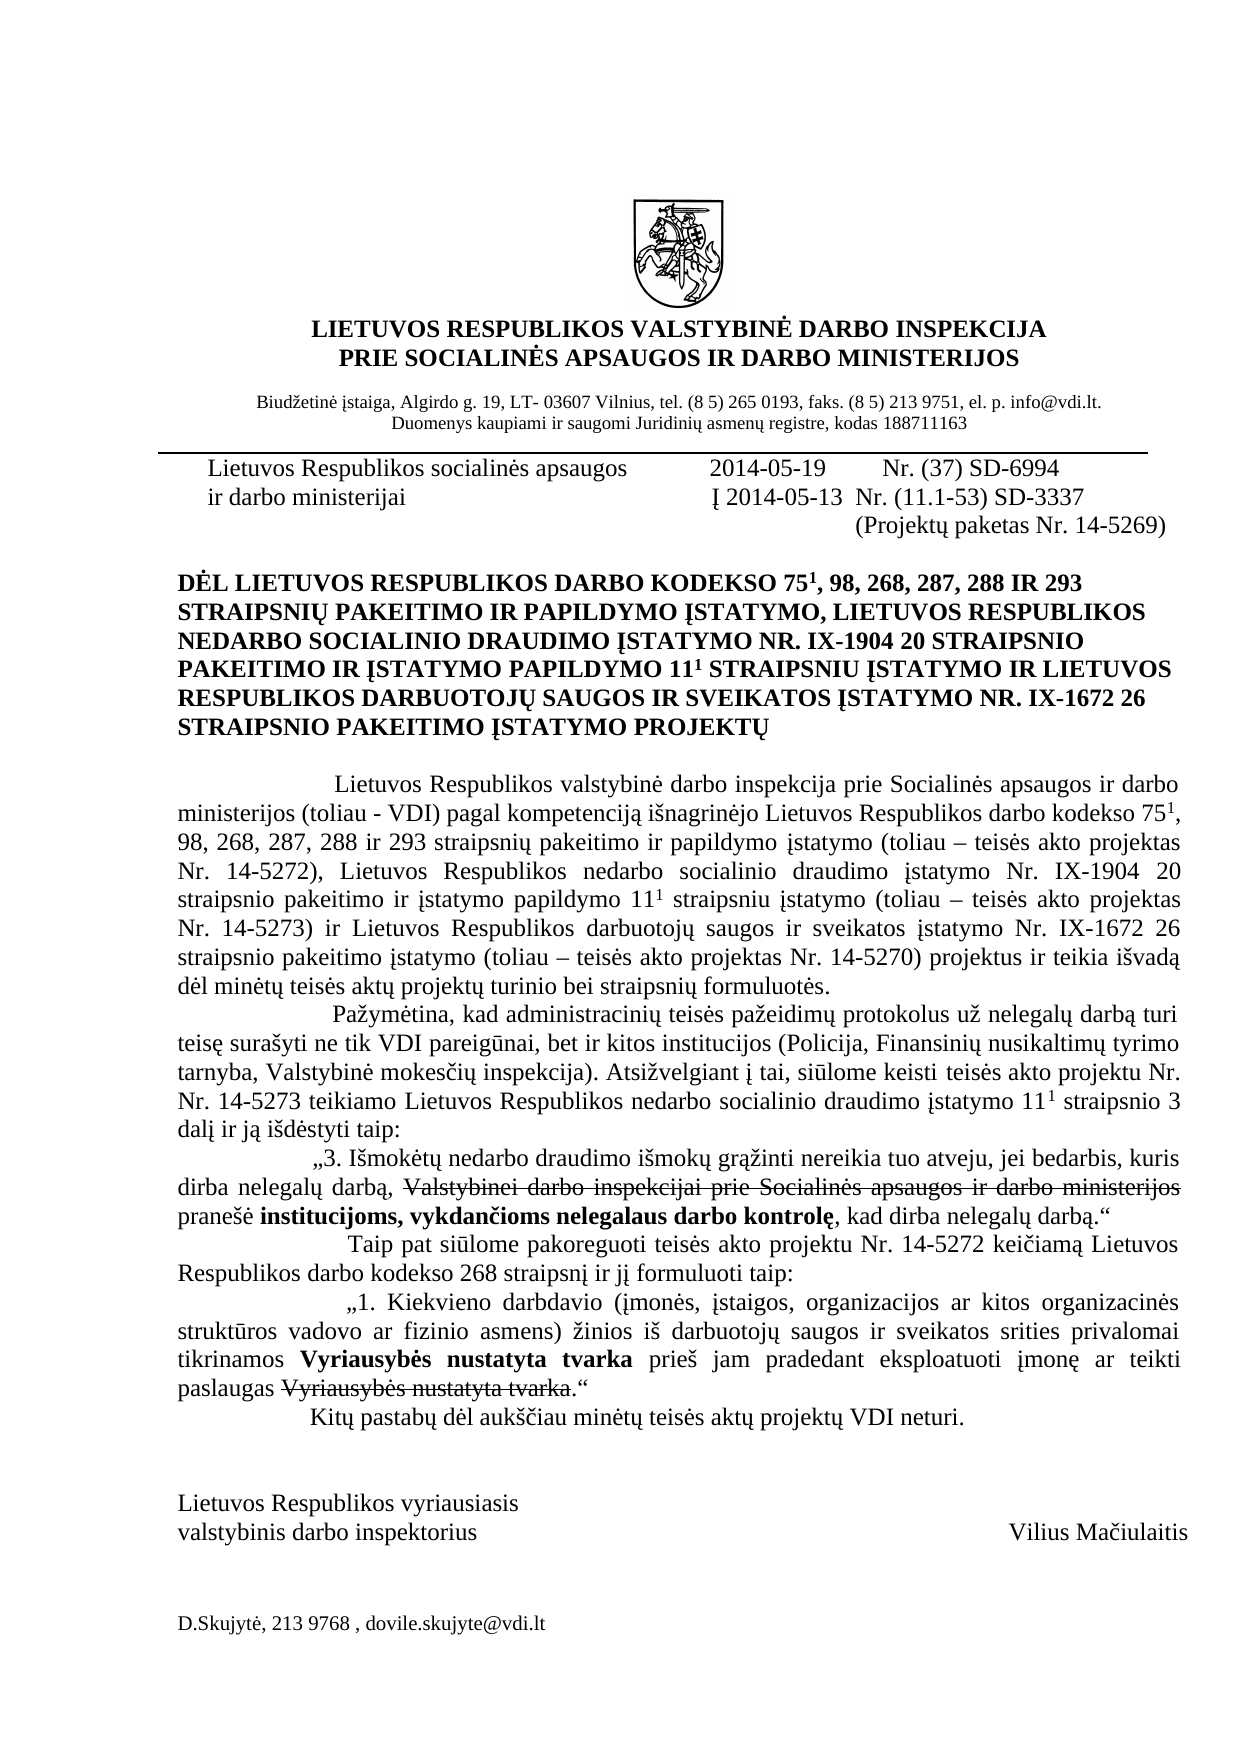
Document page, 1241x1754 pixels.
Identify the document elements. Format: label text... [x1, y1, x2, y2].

text „3. Išmokėtų nedarbo draudimo išmokų grąžinti nereikia tuo atveju, jei bedarbis, kuris dirba nelegalų darbą, Valstybinei darbo inspekcijai prie Socialinės apsaugos ir darbo ministerijos pranešė institucijoms, vykdančioms nelegalaus darbo kontrolę, kad dirba nelegalų darbą.“ [177, 1143, 1181, 1229]
text Pažymėtina, kad administracinių teisės pažeidimų protokolus už nelegalų darbą turi teisę surašyti ne tik VDI pareigūnai, bet ir kitos institucijos (Policija, Finansinių nusikaltimų tyrimo tarnyba, Valstybinė mokesčių inspekcija). Atsižvelgiant į tai, siūlome keisti teisės akto projektu Nr. Nr. 14-5273 teikiamo Lietuvos Respublikos nedarbo socialinio draudimo įstatymo 111 straipsnio 3 dalį ir ją išdėstyti taip: [177, 999, 1181, 1143]
text Duomenys kaupiami ir saugomi Juridinių asmenų registre, kodas 188711163 [177, 412, 1181, 434]
table_header Lietuvos Respublikos socialinės apsaugos ir darbo ministerijai [177, 454, 694, 539]
text Kitų pastabų dėl aukščiau minėtų teisės aktų projektų VDI neturi. [177, 1402, 1181, 1431]
table_header [177, 434, 694, 452]
text PRIE SOCIALINĖS APSAUGOS IR DARBO MINISTERIJOS [177, 343, 1181, 371]
text Taip pat siūlome pakoreguoti teisės akto projektu Nr. 14-5272 keičiamą Lietuvos Respublikos darbo kodekso 268 straipsnį ir jį formuluoti taip: [177, 1229, 1181, 1287]
text Lietuvos Respublikos vyriausiasis [177, 1488, 1181, 1517]
text Biudžetinė įstaiga, Algirdo g. 19, LT- 03607 Vilnius, tel. (8 5) 265 0193, faks. (8 5) 213 9751, el. p. info@vdi.lt. [177, 391, 1181, 412]
table_header [144, 1660, 1194, 1688]
table_header 2014-05-19 Nr. (37) SD-6994 Į 2014-05-13 Nr. (11.1-53) SD-3337 (Projektų paketas Nr. 14-5269) [694, 434, 1196, 539]
text LIETUVOS RESPUBLIKOS VALSTYBINĖ DARBO INSPEKCIJA [177, 314, 1181, 343]
text „1. Kiekvieno darbdavio (įmonės, įstaigos, organizacijos ar kitos organizacinės struktūros vadovo ar fizinio asmens) žinios iš darbuotojų saugos ir sveikatos srities privalomai tikrinamos Vyriausybės nustatyta tvarka prieš jam pradedant eksploatuoti įmonę ar teikti paslaugas Vyriausybės nustatyta tvarka.“ [177, 1287, 1181, 1402]
text DĖL LIETUVOS RESPUBLIKOS DARBO KODEKSO 751, 98, 268, 287, 288 IR 293 STRAIPSNIŲ PAKEITIMO IR PAPILDYMO ĮSTATYMO, LIETUVOS RESPUBLIKOS NEDARBO SOCIALINIO DRAUDIMO ĮSTATYMO NR. IX-1904 20 STRAIPSNIO PAKEITIMO IR ĮSTATYMO PAPILDYMO 111 STRAIPSNIU ĮSTATYMO IR LIETUVOS RESPUBLIKOS DARBUOTOJŲ SAUGOS IR SVEIKATOS ĮSTATYMO NR. IX-1672 26 STRAIPSNIO PAKEITIMO ĮSTATYMO PROJEKTŲ [177, 568, 1181, 741]
text Lietuvos Respublikos valstybinė darbo inspekcija prie Socialinės apsaugos ir darbo ministerijos (toliau - VDI) pagal kompetenciją išnagrinėjo Lietuvos Respublikos darbo kodekso 751, 98, 268, 287, 288 ir 293 straipsnių pakeitimo ir papildymo įstatymo (toliau – teisės akto projektas Nr. 14-5272), Lietuvos Respublikos nedarbo socialinio draudimo įstatymo Nr. IX-1904 20 straipsnio pakeitimo ir įstatymo papildymo 111 straipsniu įstatymo (toliau – teisės akto projektas Nr. 14-5273) ir Lietuvos Respublikos darbuotojų saugos ir sveikatos įstatymo Nr. IX-1672 26 straipsnio pakeitimo įstatymo (toliau – teisės akto projektas Nr. 14-5270) projektus ir teikia išvadą dėl minėtų teisės aktų projektų turinio bei straipsnių formuluotės. [177, 769, 1181, 999]
text valstybinis darbo inspektorius Vilius Mačiulaitis [177, 1517, 1191, 1546]
text D.Skujytė, 213 9768 , dovile.skujyte@vdi.lt [121, 1607, 1189, 1636]
